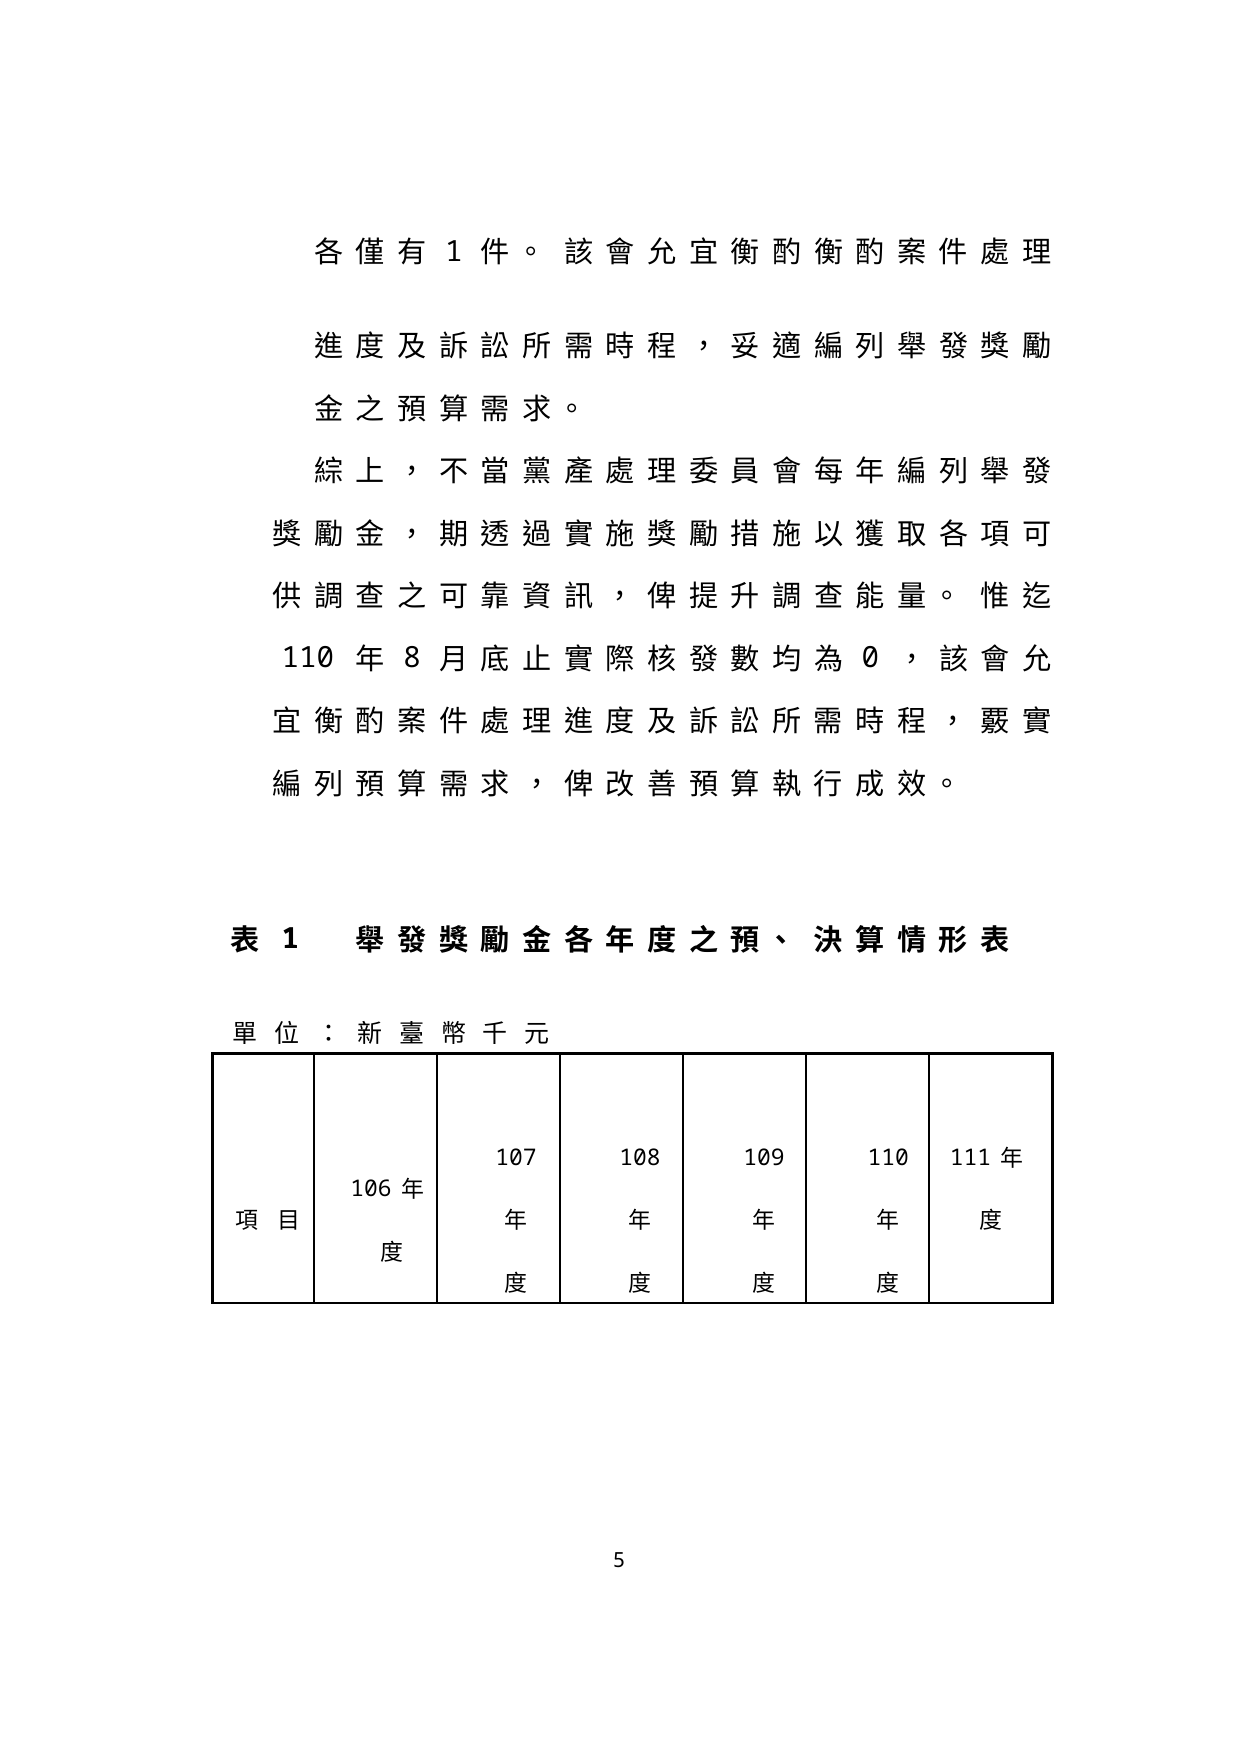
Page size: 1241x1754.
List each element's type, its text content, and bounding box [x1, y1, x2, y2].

table_header 109年度 [684, 1055, 805, 1302]
table_header 107年度 [438, 1055, 559, 1302]
text 綜上，不當黨產處理委員會每年編列舉發獎勵金，期透過實施獎勵措施以獲取各項可供調查之可靠資訊，俾提升調查能量。惟迄110年8月底止實際核發數均為0，該會允宜衡酌案件處理進度及訴訟所需時程，覈實編列預算需求，俾改善預算執行成效。 [242, 427, 1058, 802]
text 表1 舉發獎勵金各年度之預、決算情形表 單位：新臺幣千元 [212, 865, 1058, 1052]
table_header 110年度 [807, 1055, 928, 1302]
table_header 108年度 [561, 1055, 682, 1302]
text 各僅有1件。該會允宜衡酌衡酌案件處理進度及訴訟所需時程，妥適編列舉發獎勵金之預算需求。 [271, 177, 1058, 427]
table_header 項目 [214, 1055, 313, 1302]
table_header 106年度 [315, 1055, 436, 1302]
table_header 111年度 [930, 1055, 1051, 1302]
